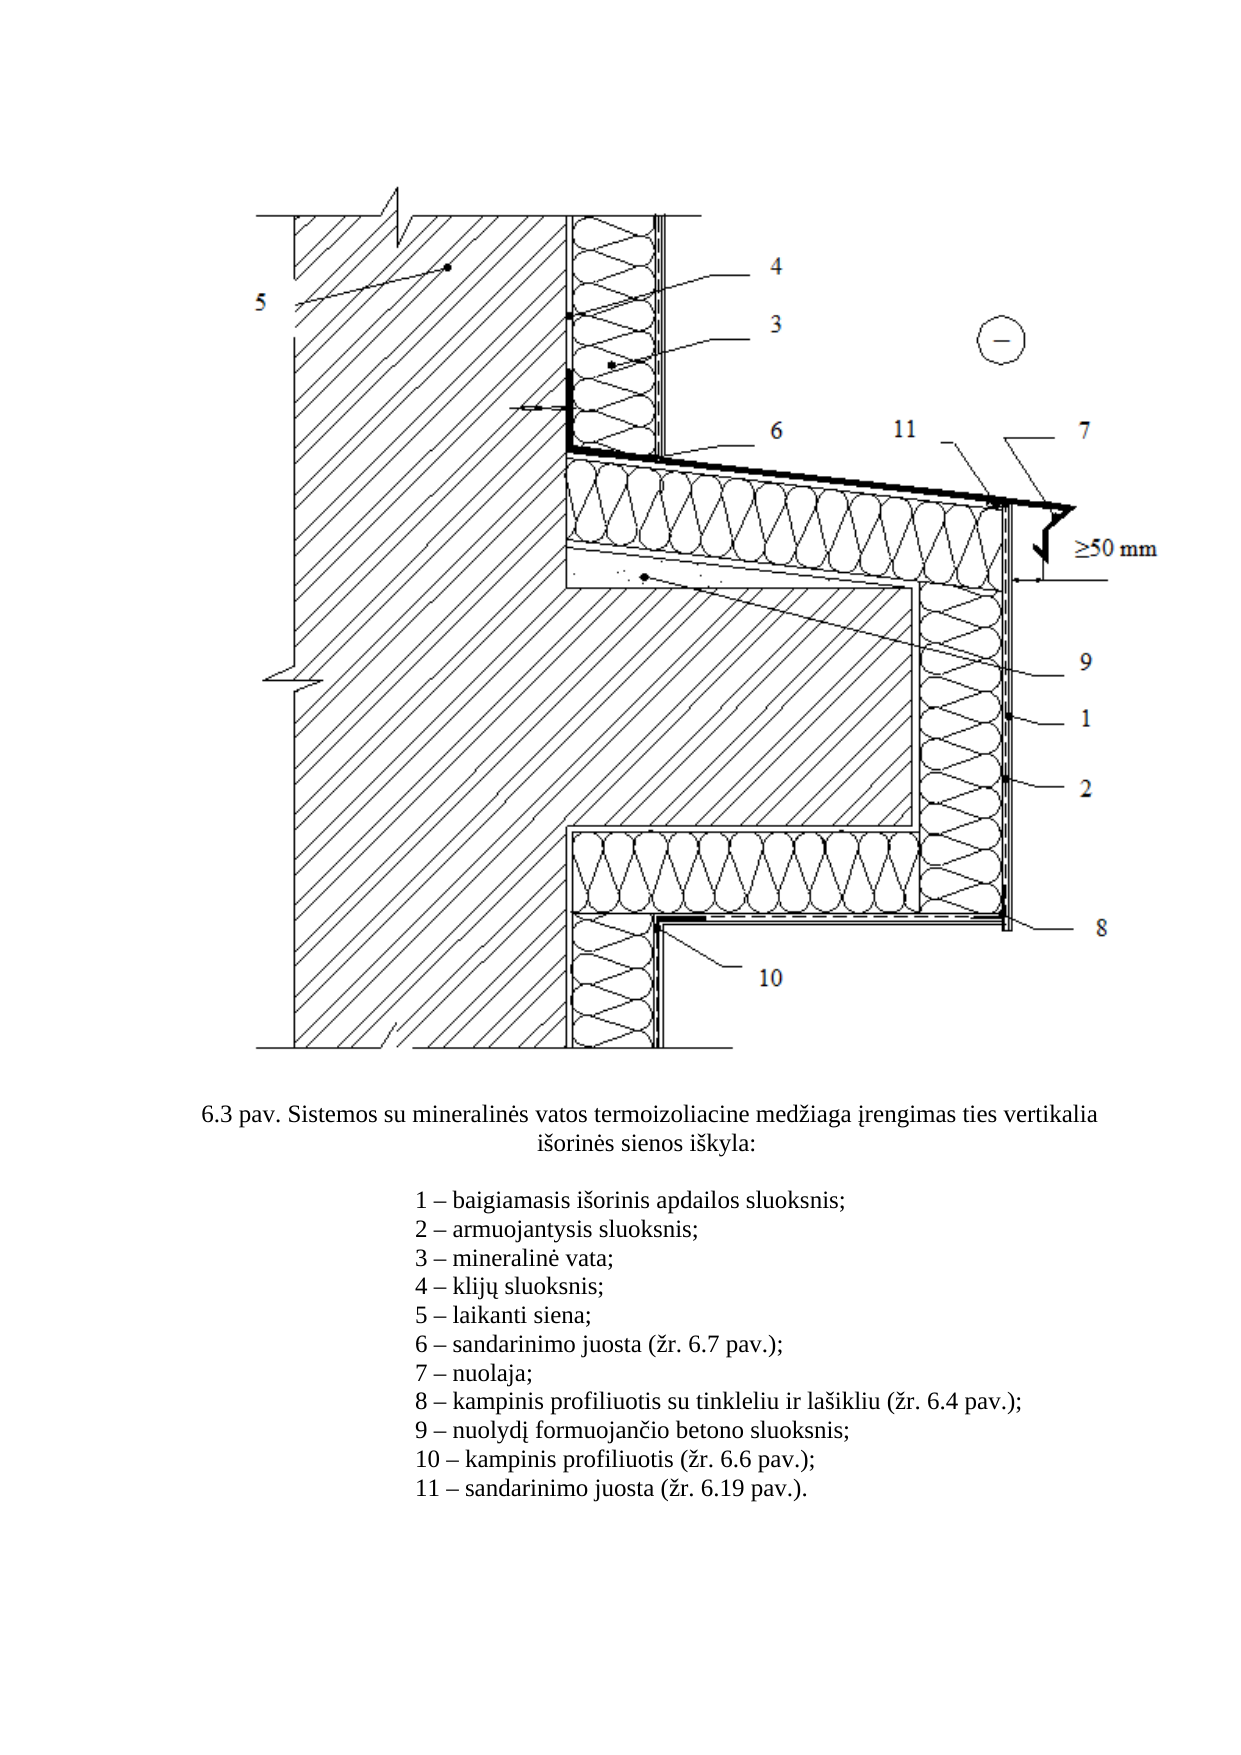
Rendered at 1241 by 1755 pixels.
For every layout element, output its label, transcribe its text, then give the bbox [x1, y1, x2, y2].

text 5 – laikanti siena; [415, 1300, 1122, 1329]
text 6 – sandarinimo juosta (žr. 6.7 pav.); [415, 1329, 1122, 1358]
text 4 – klijų sluoksnis; [415, 1271, 1122, 1300]
text (pav.) [177, 147, 1122, 1070]
text 9 – nuolydį formuojančio betono sluoksnis; [415, 1415, 1122, 1444]
text 6.3 pav. Sistemos su mineralinės vatos termoizoliacine medžiaga įrengimas ties vertikalia išorinės sienos iškyla: [177, 1099, 1122, 1156]
text 3 – mineralinė vata; [415, 1243, 1122, 1271]
text 8 – kampinis profiliuotis su tinkleliu ir lašikliu (žr. 6.4 pav.); [415, 1386, 1122, 1415]
text 11 – sandarinimo juosta (žr. 6.19 pav.). [415, 1473, 1122, 1501]
text 2 – armuojantysis sluoksnis; [415, 1214, 1122, 1243]
text 10 – kampinis profiliuotis (žr. 6.6 pav.); [415, 1444, 1122, 1473]
text 1 – baigiamasis išorinis apdailos sluoksnis; [415, 1185, 1122, 1214]
text 7 – nuolaja; [415, 1358, 1122, 1386]
